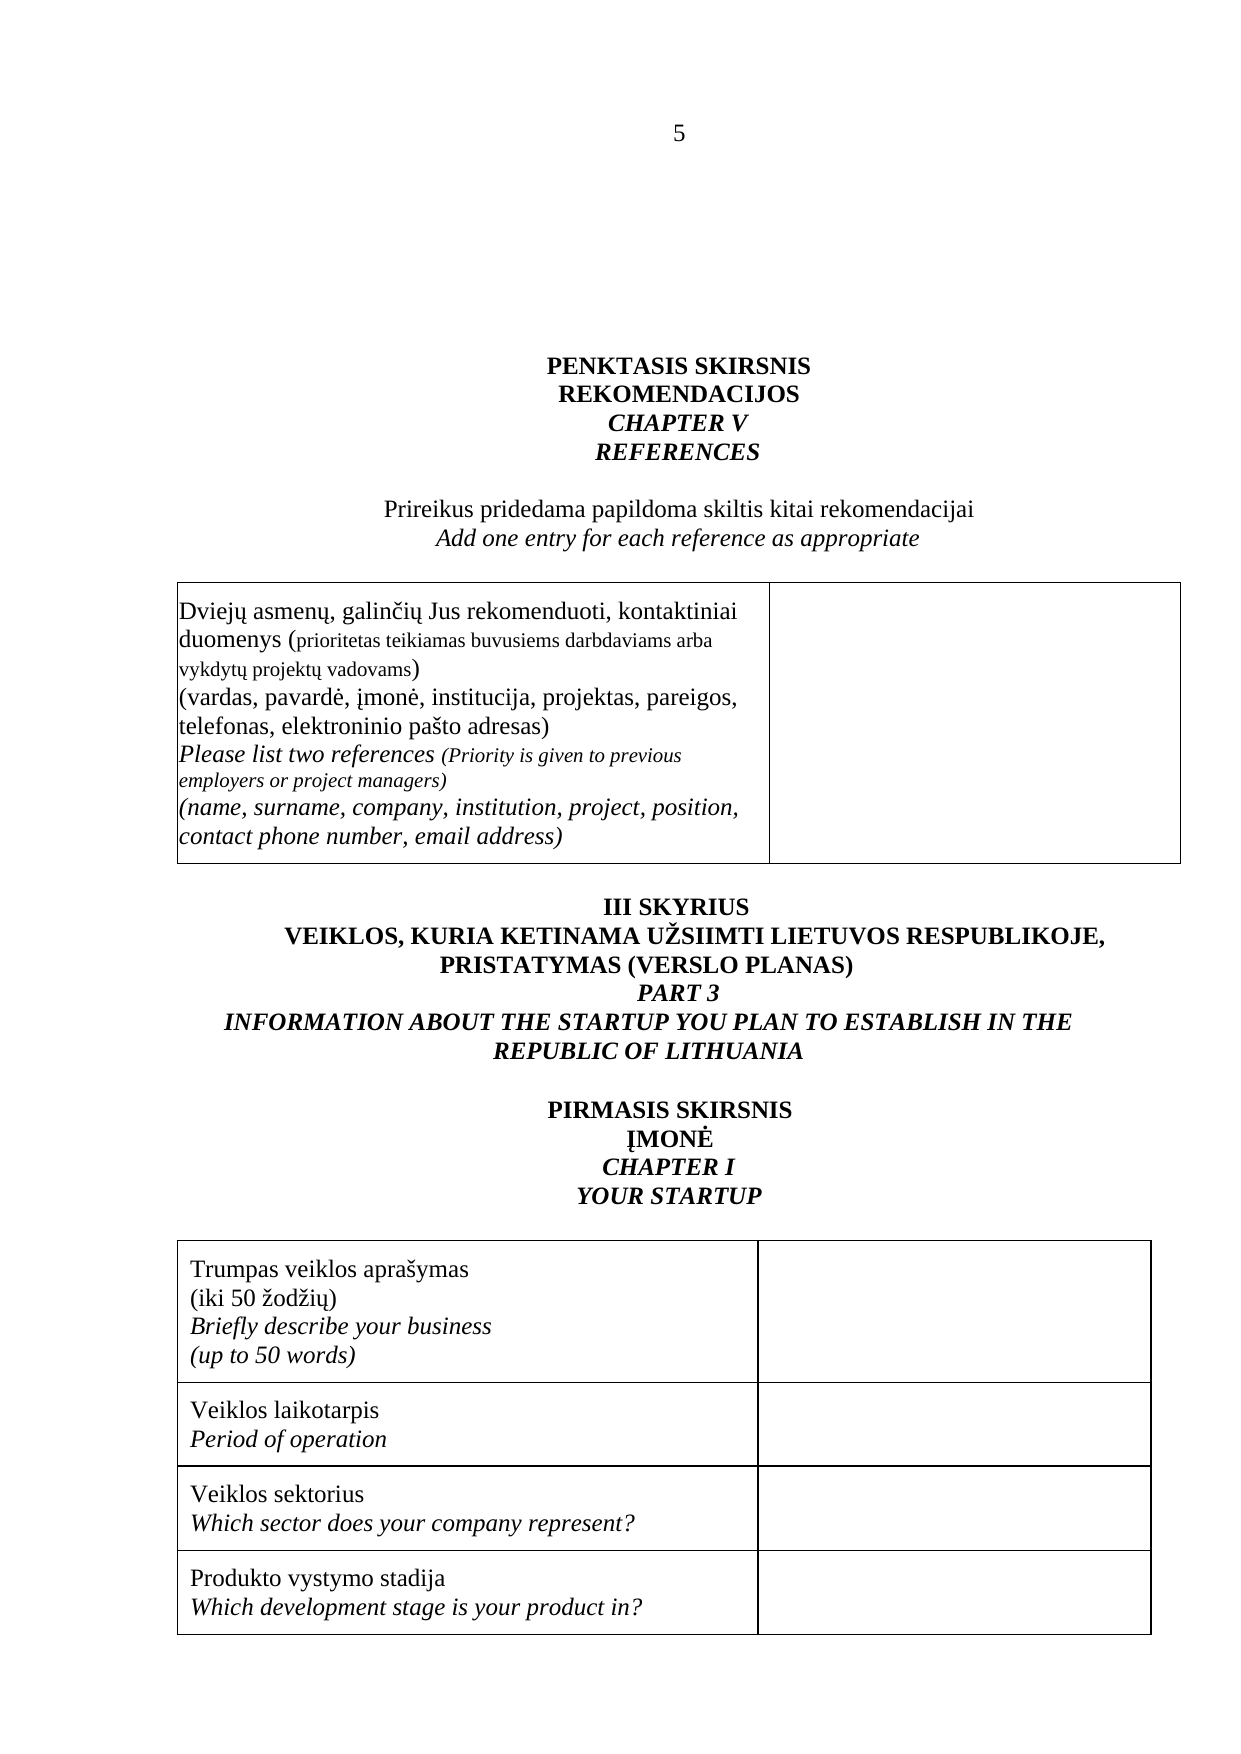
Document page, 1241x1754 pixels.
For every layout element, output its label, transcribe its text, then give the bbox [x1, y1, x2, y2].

text INFORMATION ABOUT THE STARTUP YOU PLAN TO ESTABLISH IN THE REPUBLIC OF LITHUANIA [177, 1007, 1122, 1065]
text III SKYRIUS [177, 892, 1181, 921]
table_cell Dviejų asmenų, galinčių Jus rekomenduoti, kontaktiniai duomenys (prioritetas teikiamas buvusiems darbdaviams arba vykdytų projektų vadovams) (vardas, pavardė, įmonė, institucija, projektas, pareigos, telefonas, elektroninio pašto adresas) Please list two references (Priority is given to previous employers or project managers) (name, surname, company, institution, project, position, contact phone number, email address) [178, 583, 769, 862]
table_cell [770, 583, 1180, 862]
table_cell Veiklos laikotarpis Period of operation [178, 1383, 757, 1465]
table_cell Produkto vystymo stadija Which development stage is your product in? [178, 1551, 757, 1633]
table_cell [759, 1551, 1150, 1633]
table_cell [759, 1241, 1150, 1381]
table_cell [759, 1467, 1150, 1549]
table_cell Trumpas veiklos aprašymas (iki 50 žodžių) Briefly describe your business (up to 50 words) [178, 1241, 757, 1381]
table_header PIRMASIS SKIRSNIS ĮMONĖ CHAPTER I YOUR STARTUP [177, 1094, 1151, 1240]
table_cell Veiklos sektorius Which sector does your company represent? [178, 1467, 757, 1549]
table_cell PENKTASIS SKIRSNIS REKOMENDACIJOS CHAPTER V REFERENCES Prireikus pridedama papildoma skiltis kitai rekomendacijai Add one entry for each reference as appropriate [177, 176, 1180, 582]
table_cell [759, 1383, 1150, 1465]
text PART 3 [177, 978, 1181, 1007]
text VEIKLOS, KURIA KETINAMA UŽSIIMTI LIETUVOS RESPUBLIKOJE, PRISTATYMAS (VERSLO PLANAS) [177, 921, 1122, 978]
